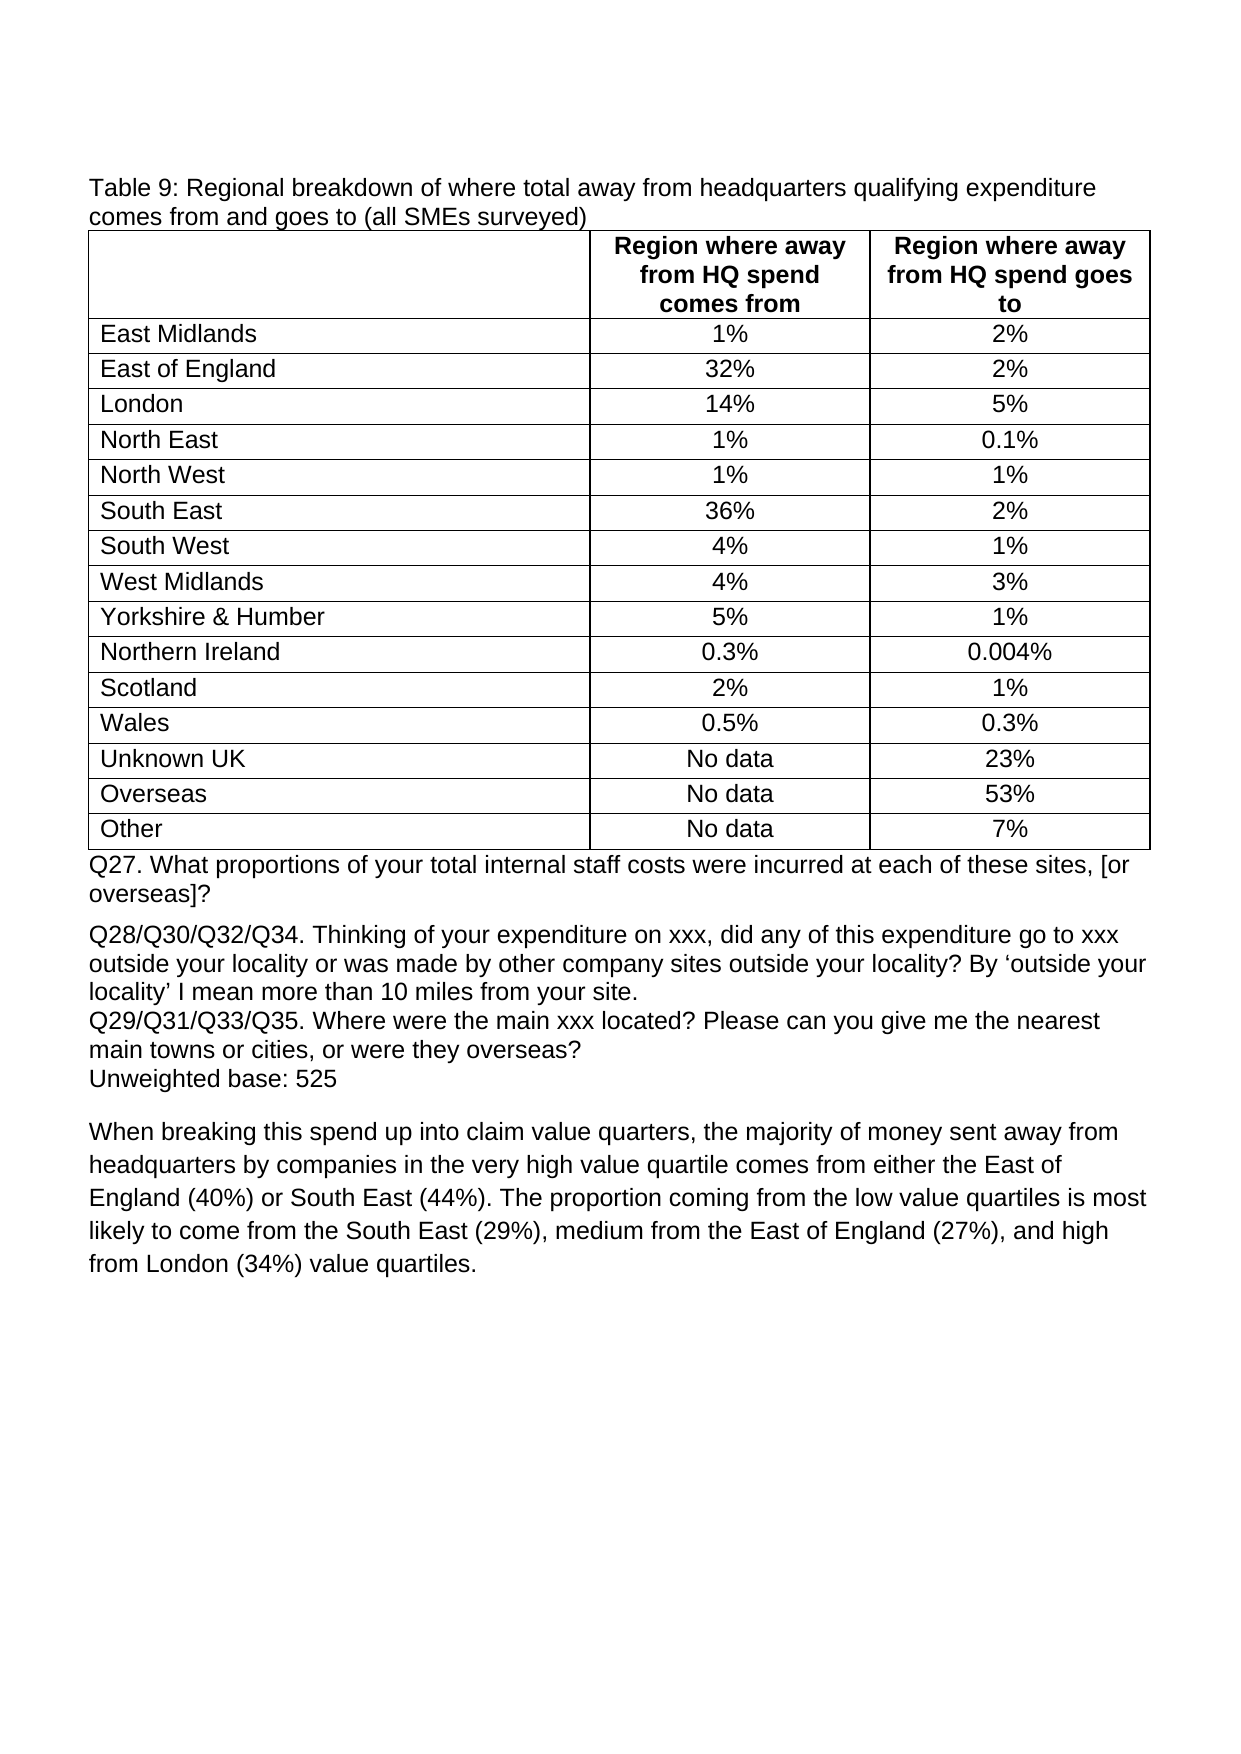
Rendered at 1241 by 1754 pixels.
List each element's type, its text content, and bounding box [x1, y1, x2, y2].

table_cell 3% [871, 566, 1149, 601]
table_cell 32% [591, 354, 869, 388]
text When breaking this spend up into claim value quarters, the majority of money sent away from headquarters by companies in the very high value quartile comes from either the East of England (40%) or South East (44%). The proportion coming from the low value quartiles is most likely to come from the South East (29%), medium from the East of England (27%), and high from London (34%) value quartiles. [89, 1117, 1152, 1278]
table_cell 2% [591, 673, 869, 707]
table_cell 0.5% [591, 708, 869, 742]
table_cell Overseas [89, 779, 589, 813]
table_cell Scotland [89, 673, 589, 707]
table_header Region where away from HQ spend goes to [871, 231, 1149, 317]
table_cell No data [591, 814, 869, 849]
text Unweighted base: 525 [89, 1063, 1152, 1092]
table_cell 0.004% [871, 637, 1149, 672]
table_cell 2% [871, 354, 1149, 388]
text Q28/Q30/Q32/Q34. Thinking of your expenditure on xxx, did any of this expenditure go to xxx outside your locality or was made by other company sites outside your locality? By ‘outside your locality’ I mean more than 10 miles from your site. [89, 920, 1152, 1006]
table_cell 53% [871, 779, 1149, 813]
table_cell East Midlands [89, 319, 589, 353]
table_cell 0.3% [871, 708, 1149, 742]
table_cell 23% [871, 744, 1149, 778]
table_cell 1% [591, 425, 869, 459]
table_cell 7% [871, 814, 1149, 849]
table_cell East of England [89, 354, 589, 388]
table_cell 4% [591, 566, 869, 601]
text Q29/Q31/Q33/Q35. Where were the main xxx located? Please can you give me the nearest main towns or cities, or were they overseas? [89, 1006, 1152, 1063]
table_cell North West [89, 460, 589, 494]
text Table 9: Regional breakdown of where total away from headquarters qualifying expenditure comes from and goes to (all SMEs surveyed) [89, 173, 1152, 230]
table_cell 4% [591, 531, 869, 565]
table_cell Northern Ireland [89, 637, 589, 672]
table_cell 2% [871, 319, 1149, 353]
table_cell Wales [89, 708, 589, 742]
table_cell 36% [591, 496, 869, 530]
table_cell 1% [871, 460, 1149, 494]
table_header Region where away from HQ spend comes from [591, 231, 869, 317]
table_cell North East [89, 425, 589, 459]
table_cell No data [591, 744, 869, 778]
table_cell 1% [871, 602, 1149, 636]
table_cell Yorkshire & Humber [89, 602, 589, 636]
text Q27. What proportions of your total internal staff costs were incurred at each of these sites, [or overseas]? [89, 850, 1152, 907]
table_cell 1% [591, 319, 869, 353]
table_cell 1% [591, 460, 869, 494]
table_cell 0.1% [871, 425, 1149, 459]
table_header [89, 231, 589, 317]
table_cell Other [89, 814, 589, 849]
table_cell South East [89, 496, 589, 530]
table_cell 2% [871, 496, 1149, 530]
table_cell 1% [871, 673, 1149, 707]
table_cell 5% [591, 602, 869, 636]
table_cell 0.3% [591, 637, 869, 672]
table_cell South West [89, 531, 589, 565]
table_cell No data [591, 779, 869, 813]
table_cell West Midlands [89, 566, 589, 601]
table_cell 1% [871, 531, 1149, 565]
table_cell 14% [591, 389, 869, 424]
table_cell 5% [871, 389, 1149, 424]
table_cell Unknown UK [89, 744, 589, 778]
table_cell London [89, 389, 589, 424]
